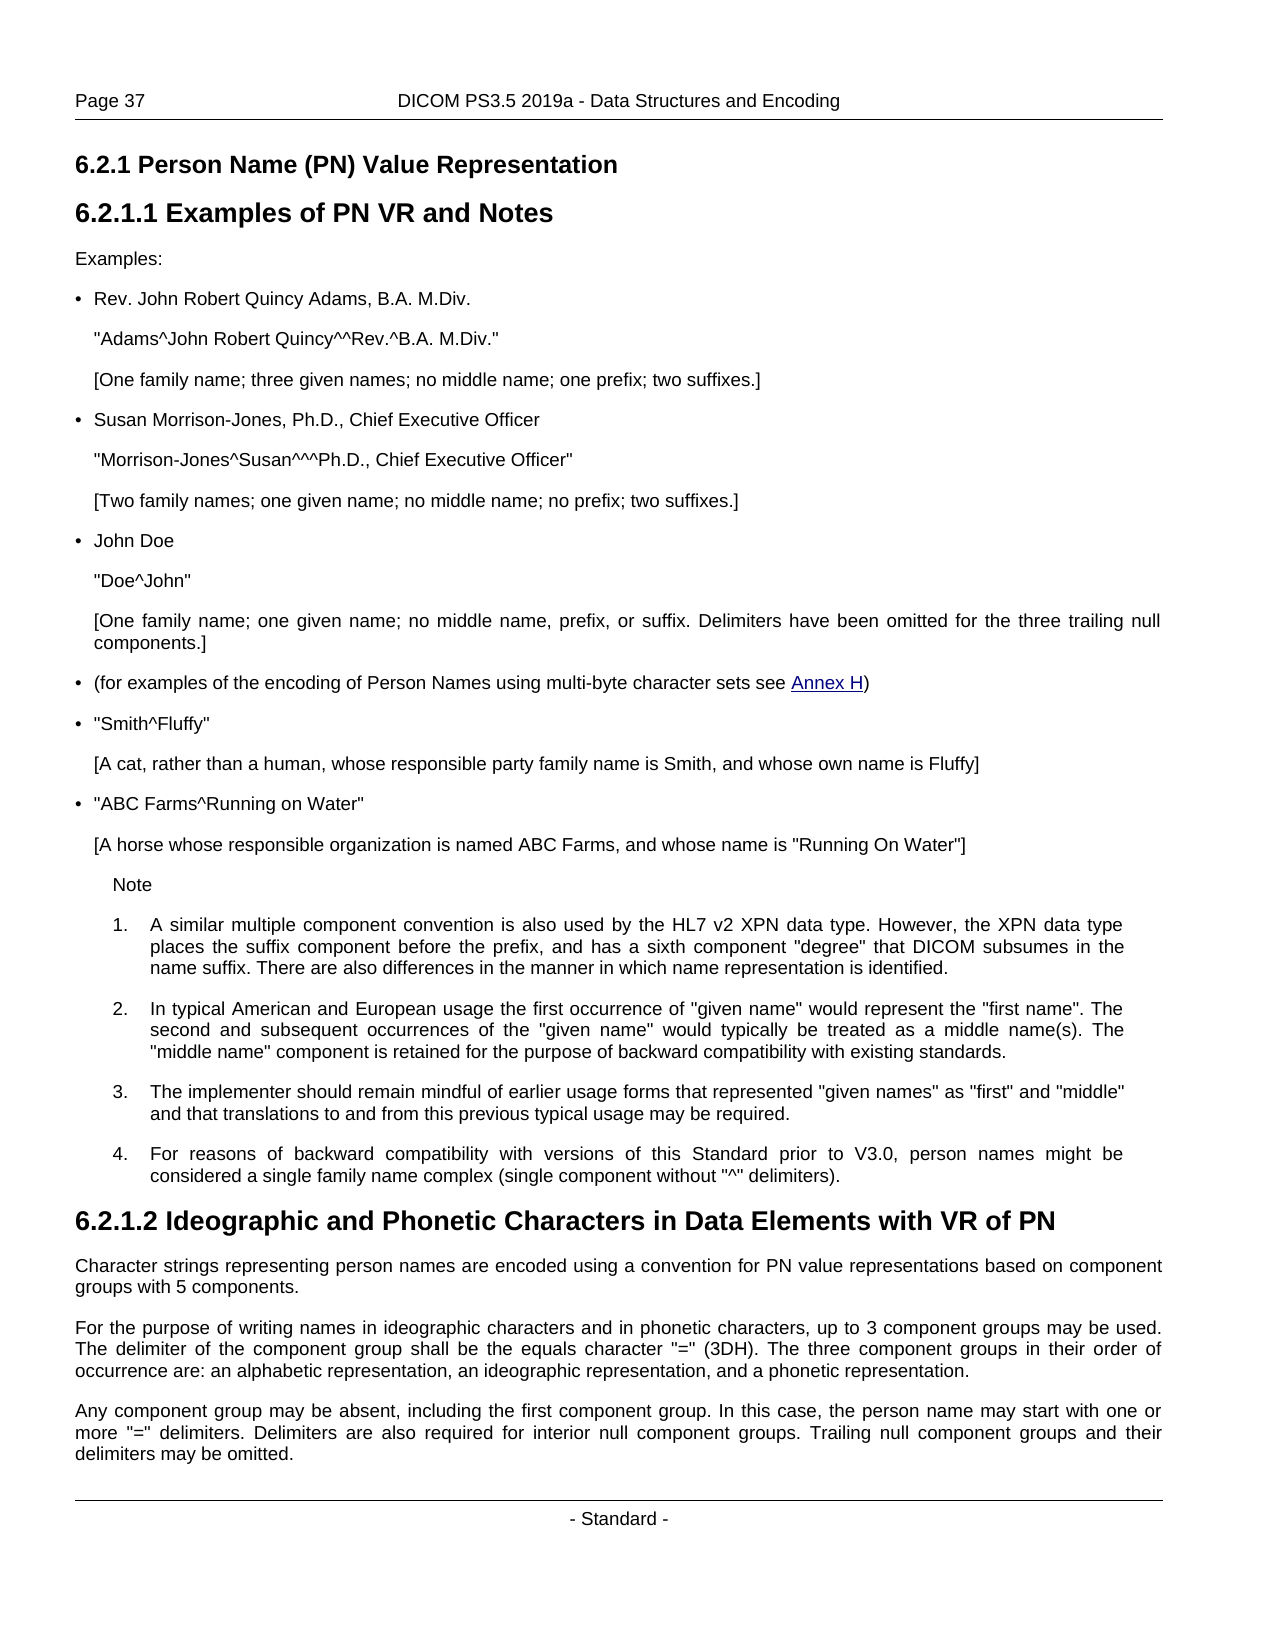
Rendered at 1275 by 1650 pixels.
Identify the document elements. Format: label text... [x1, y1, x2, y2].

text 6.2.1.2 Ideographic and Phonetic Characters in Data Elements with VR of PN [75, 1205, 1162, 1236]
list (for examples of the encoding of Person Names using multi-byte character sets see Annex H) [75, 672, 1162, 694]
list For reasons of backward compatibility with versions of this Standard prior to V3.0, person names might be considered a single family name complex (single component without "^" delimiters). [112, 1143, 1125, 1186]
list Rev. John Robert Quincy Adams, B.A. M.Div. [75, 288, 1162, 309]
text 6.2.1 Person Name (PN) Value Representation [75, 150, 1162, 179]
list In typical American and European usage the first occurrence of "given name" would represent the "first name". The second and subsequent occurrences of the "given name" would typically be treated as a middle name(s). The "middle name" component is retained for the purpose of backward compatibility with existing standards. [112, 997, 1125, 1062]
list [A cat, rather than a human, whose responsible party family name is Smith, and whose own name is Fluffy] [75, 753, 1162, 774]
list "Morrison-Jones^Susan^^^Ph.D., Chief Executive Officer" [75, 449, 1162, 471]
text For the purpose of writing names in ideographic characters and in phonetic characters, up to 3 component groups may be used. The delimiter of the component group shall be the equals character "=" (3DH). The three component groups in their order of occurrence are: an alphabetic representation, an ideographic representation, and a phonetic representation. [75, 1317, 1162, 1381]
list "Smith^Fluffy" [75, 712, 1162, 734]
list [One family name; one given name; no middle name, prefix, or suffix. Delimiters have been omitted for the three trailing null components.] [75, 610, 1162, 653]
list John Doe [75, 530, 1162, 551]
list "Doe^John" [75, 570, 1162, 592]
list The implementer should remain mindful of earlier usage forms that represented "given names" as "first" and "middle" and that translations to and from this previous typical usage may be required. [112, 1081, 1125, 1124]
text Note [112, 874, 1125, 895]
list Susan Morrison-Jones, Ph.D., Chief Executive Officer [75, 409, 1162, 430]
list "ABC Farms^Running on Water" [75, 793, 1162, 815]
text 6.2.1.1 Examples of PN VR and Notes [75, 197, 1162, 229]
list [A horse whose responsible organization is named ABC Farms, and whose name is "Running On Water"] [75, 833, 1162, 855]
list [One family name; three given names; no middle name; one prefix; two suffixes.] [75, 368, 1162, 390]
list [Two family names; one given name; no middle name; no prefix; two suffixes.] [75, 489, 1162, 511]
text Any component group may be absent, including the first component group. In this case, the person name may start with one or more "=" delimiters. Delimiters are also required for interior null component groups. Trailing null component groups and their delimiters may be omitted. [75, 1400, 1162, 1465]
list "Adams^John Robert Quincy^^Rev.^B.A. M.Div." [75, 328, 1162, 350]
list A similar multiple component convention is also used by the HL7 v2 XPN data type. However, the XPN data type places the suffix component before the prefix, and has a sixth component "degree" that DICOM subsumes in the name suffix. There are also differences in the manner in which name representation is identified. [112, 914, 1125, 979]
text Character strings representing person names are encoded using a convention for PN value representations based on component groups with 5 components. [75, 1255, 1162, 1298]
text Examples: [75, 247, 1162, 269]
